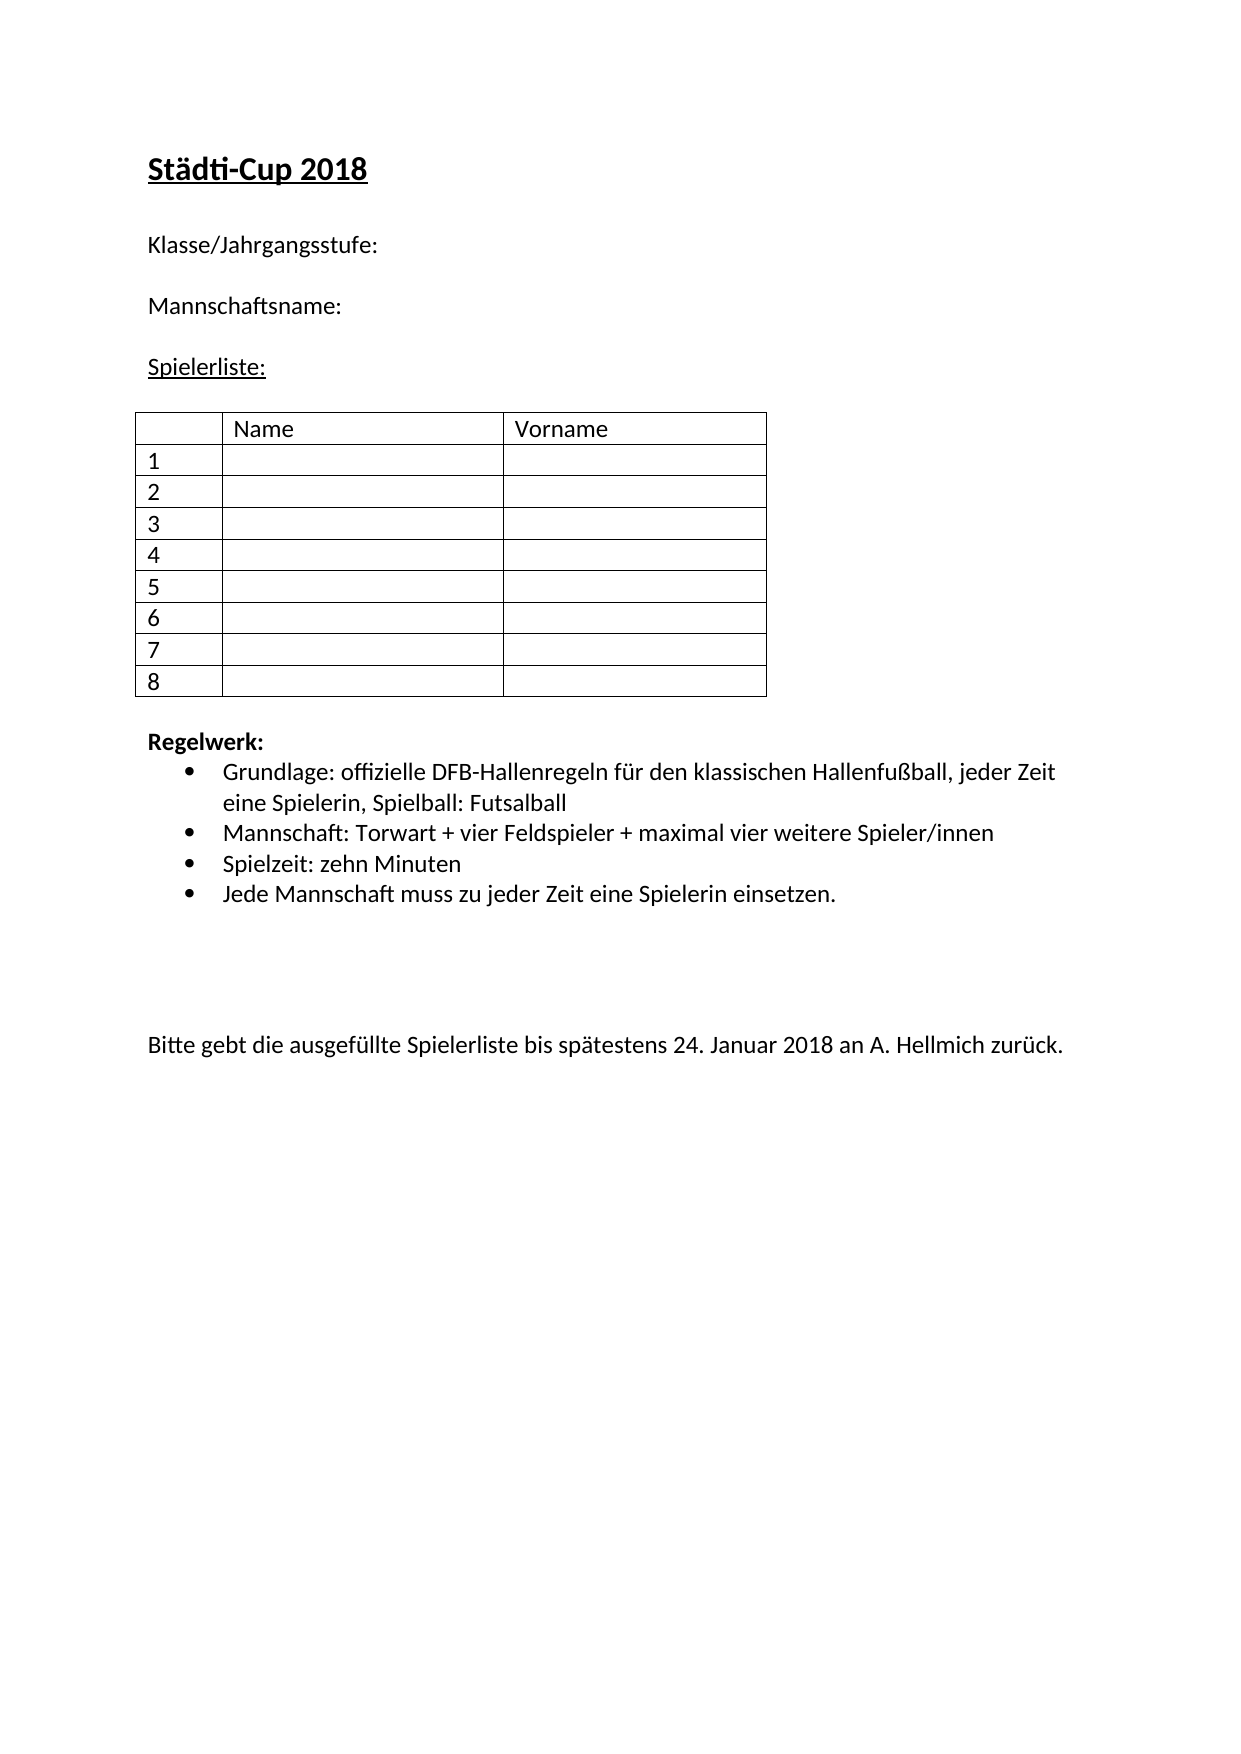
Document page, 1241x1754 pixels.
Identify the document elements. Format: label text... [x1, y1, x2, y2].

table_cell [223, 571, 503, 602]
table_cell 5 [136, 571, 222, 602]
table_cell 1 [136, 445, 222, 475]
subtitle Spielerliste: [148, 351, 1093, 382]
table_cell [223, 603, 503, 633]
table_cell [504, 508, 766, 538]
table_cell [504, 634, 766, 665]
table_cell [223, 508, 503, 538]
table_cell [504, 540, 766, 570]
table_cell [504, 476, 766, 507]
table_header Name [223, 413, 503, 444]
table_cell 4 [136, 540, 222, 570]
table_header Vorname [504, 413, 766, 444]
text Bitte gebt die ausgefüllte Spielerliste bis spätestens 24. Januar 2018 an A. Hellmich zurück. [148, 1029, 1093, 1060]
table_cell [223, 666, 503, 696]
table_cell [504, 603, 766, 633]
table_cell [223, 476, 503, 507]
table_cell [223, 634, 503, 665]
table_cell [504, 445, 766, 475]
text Klasse/Jahrgangsstufe: [148, 229, 1093, 259]
table_cell 6 [136, 603, 222, 633]
list Grundlage: offizielle DFB-Hallenregeln für den klassischen Hallenfußball, jeder Zeit eine Spielerin, Spielball: Futsalball [185, 757, 1093, 818]
list Jede Mannschaft muss zu jeder Zeit eine Spielerin einsetzen. [185, 879, 1093, 909]
table_cell [504, 571, 766, 602]
list Mannschaft: Torwart + vier Feldspieler + maximal vier weitere Spieler/innen [185, 818, 1093, 848]
subtitle Städti-Cup 2018 [148, 148, 1093, 188]
table_cell 7 [136, 634, 222, 665]
table_cell 3 [136, 508, 222, 538]
table_header [136, 413, 222, 444]
table_cell [223, 540, 503, 570]
table_cell [504, 666, 766, 696]
subtitle Regelwerk: [148, 726, 1093, 757]
table_cell [223, 445, 503, 475]
table_cell 8 [136, 666, 222, 696]
text Mannschaftsname: [148, 290, 1093, 321]
table_cell 2 [136, 476, 222, 507]
list Spielzeit: zehn Minuten [185, 848, 1093, 879]
